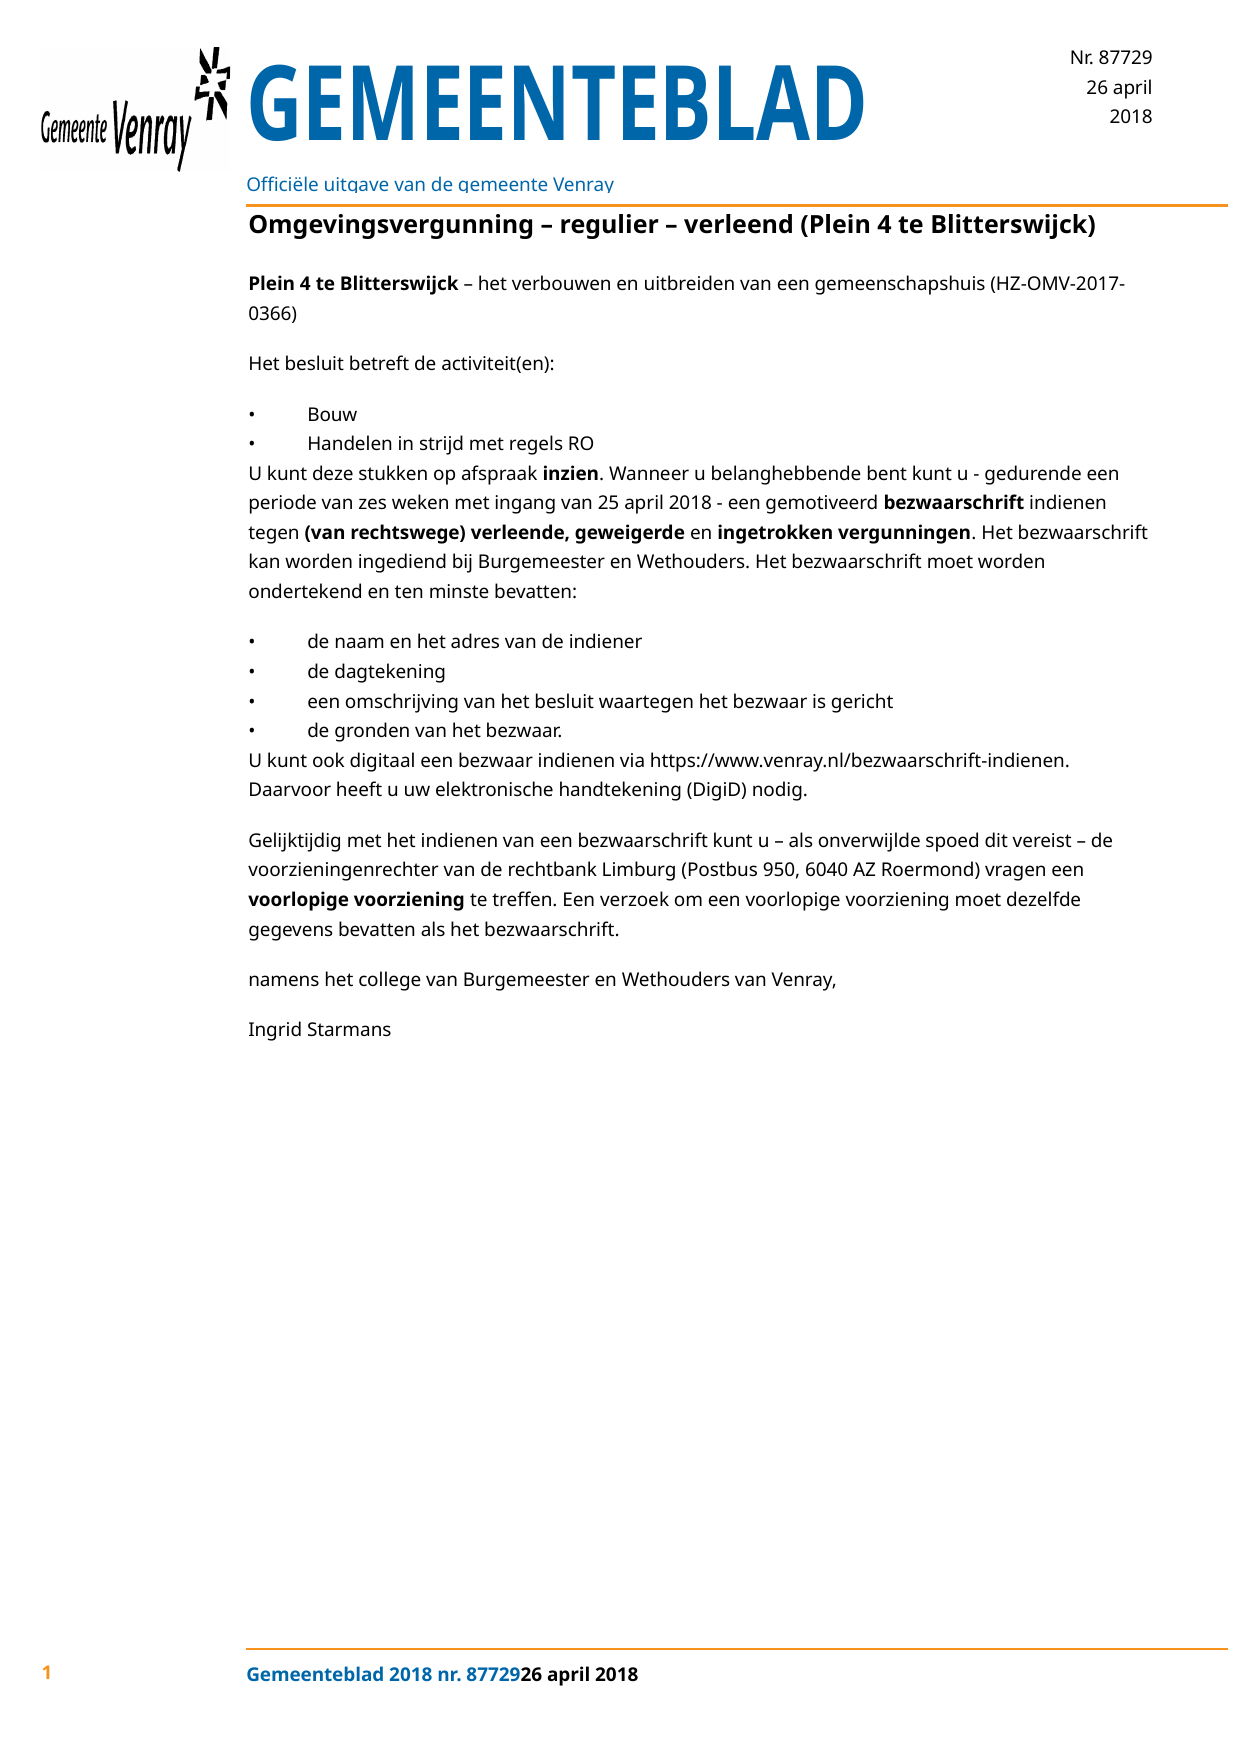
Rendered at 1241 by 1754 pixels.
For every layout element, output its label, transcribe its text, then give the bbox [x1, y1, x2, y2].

text namens het college van Burgemeester en Wethouders van Venray, [248, 966, 1152, 992]
text Ingrid Starmans [248, 1017, 1152, 1042]
text Gelijktijdig met het indienen van een bezwaarschrift kunt u – als onverwijlde spoed dit vereist – de voorzieningenrechter van de rechtbank Limburg (Postbus 950, 6040 AZ Roermond) vragen een voorlopige voorziening te treffen. Een verzoek om een voorlopige voorziening moet dezelfde gegevens bevatten als het bezwaarschrift. [248, 827, 1152, 941]
list de gronden van het bezwaar. [248, 717, 1152, 743]
list Bouw [248, 401, 1152, 426]
text U kunt ook digitaal een bezwaar indienen via https://www.venray.nl/bezwaarschrift-indienen. Daarvoor heeft u uw elektronische handtekening (DigiD) nodig. [248, 747, 1152, 802]
list een omschrijving van het besluit waartegen het bezwaar is gericht [248, 688, 1152, 713]
list Handelen in strijd met regels RO [248, 430, 1152, 456]
text Plein 4 te Blitterswijck – het verbouwen en uitbreiden van een gemeenschapshuis (HZ-OMV-2017-0366) [248, 270, 1152, 326]
list de naam en het adres van de indiener [248, 629, 1152, 654]
text Het besluit betreft de activiteit(en): [248, 350, 1152, 376]
picture [41, 47, 231, 172]
text Omgevingsvergunning – regulier – verleend (Plein 4 te Blitterswijck) [248, 207, 1152, 241]
list de dagtekening [248, 658, 1152, 684]
text U kunt deze stukken op afspraak inzien. Wanneer u belanghebbende bent kunt u - gedurende een periode van zes weken met ingang van 25 april 2018 - een gemotiveerd bezwaarschrift indienen tegen (van rechtswege) verleende, geweigerde en ingetrokken vergunningen. Het bezwaarschrift kan worden ingediend bij Burgemeester en Wethouders. Het bezwaarschrift moet worden ondertekend en ten minste bevatten: [248, 460, 1152, 604]
